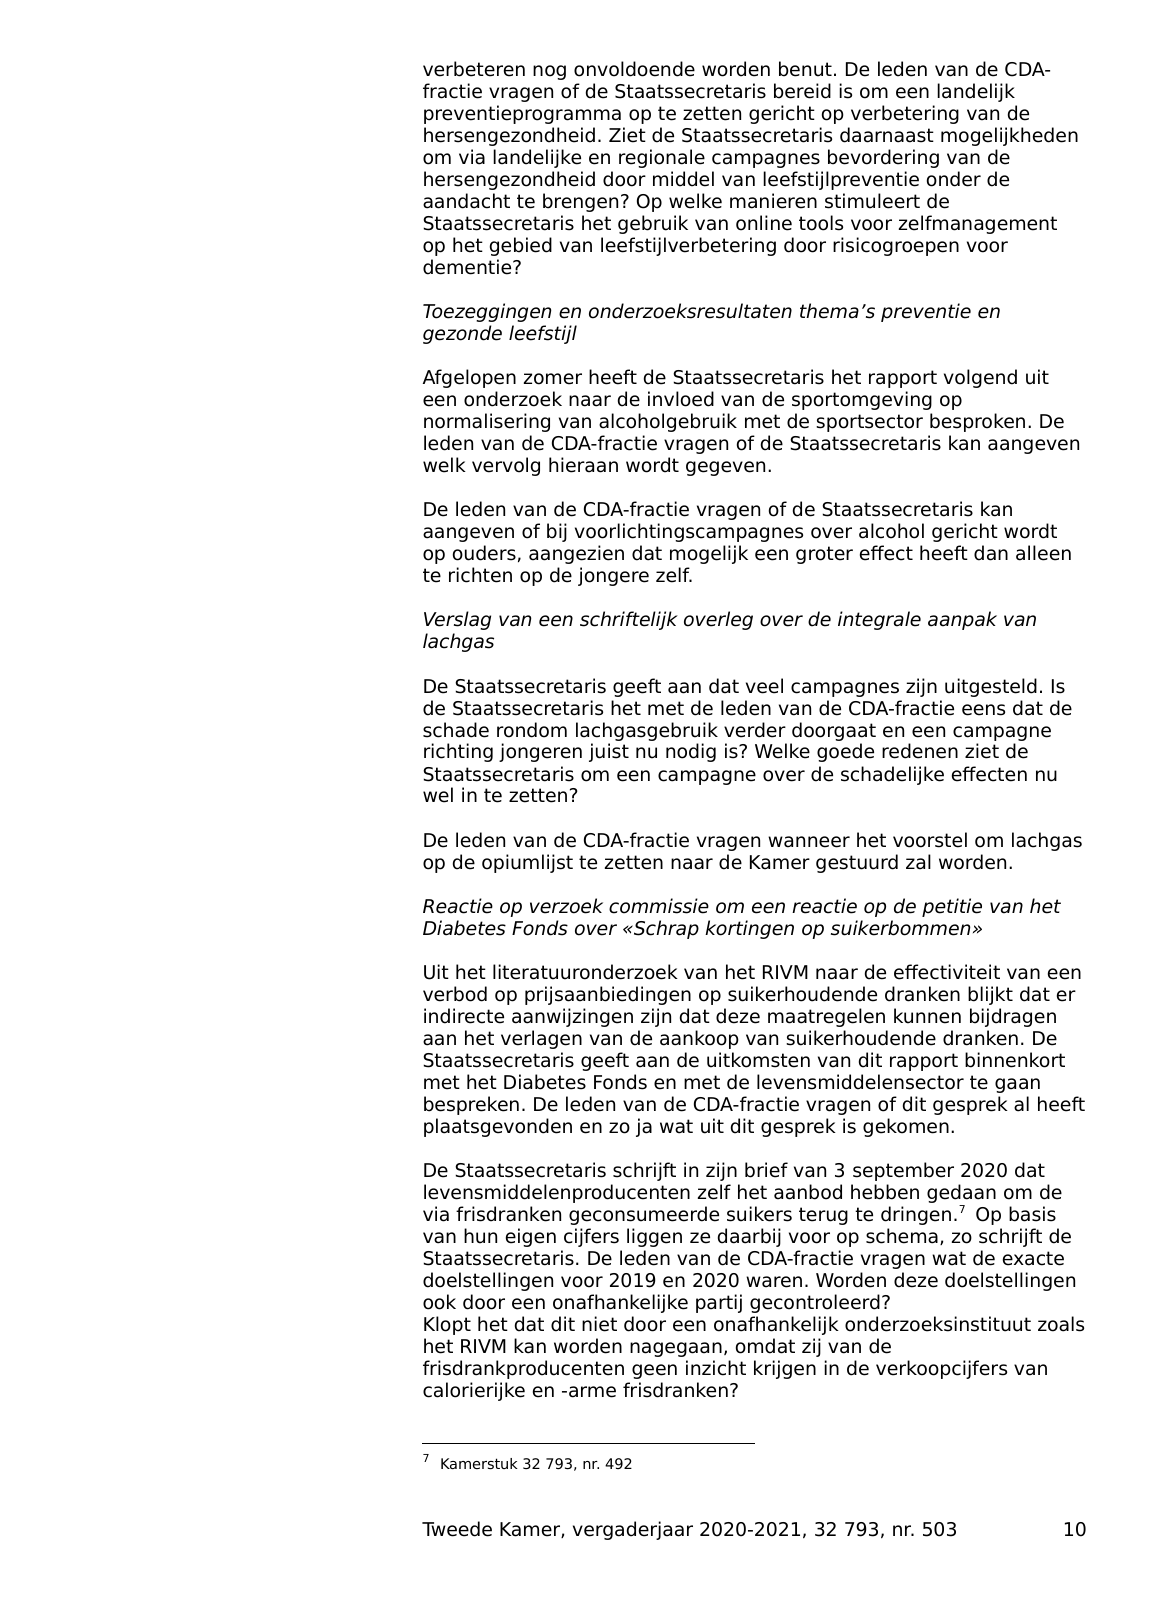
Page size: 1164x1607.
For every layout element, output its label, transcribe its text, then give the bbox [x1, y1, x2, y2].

text Uit het literatuuronderzoek van het RIVM naar de effectiviteit van een verbod op prijsaanbiedingen op suikerhoudende dranken blijkt dat er indirecte aanwijzingen zijn dat deze maatregelen kunnen bijdragen aan het verlagen van de aankoop van suikerhoudende dranken. De Staatssecretaris geeft aan de uitkomsten van dit rapport binnenkort met het Diabetes Fonds en met de levensmiddelensector te gaan bespreken. De leden van de CDA-fractie vragen of dit gesprek al heeft plaatsgevonden en zo ja wat uit dit gesprek is gekomen. [422, 962, 1087, 1138]
text Klopt het dat dit niet door een onafhankelijk onderzoeksinstituut zoals het RIVM kan worden nagegaan, omdat zij van de frisdrankproducenten geen inzicht krijgen in de verkoopcijfers van calorierijke en -arme frisdranken? [422, 1314, 1087, 1402]
text De Staatssecretaris schrijft in zijn brief van 3 september 2020 dat levensmiddelenproducenten zelf het aanbod hebben gedaan om de via frisdranken geconsumeerde suikers terug te dringen. Op basis van hun eigen cijfers liggen ze daarbij voor op schema, zo schrijft de Staatssecretaris. De leden van de CDA-fractie vragen wat de exacte doelstellingen voor 2019 en 2020 waren. Worden deze doelstellingen ook door een onafhankelijke partij gecontroleerd? [422, 1160, 1087, 1314]
text De leden van de CDA-fractie vragen of de Staatssecretaris kan aangeven of bij voorlichtingscampagnes over alcohol gericht wordt op ouders, aangezien dat mogelijk een groter effect heeft dan alleen te richten op de jongere zelf. [422, 499, 1087, 587]
text De leden van de CDA-fractie vragen wanneer het voorstel om lachgas op de opiumlijst te zetten naar de Kamer gestuurd zal worden. [422, 829, 1087, 873]
text verbeteren nog onvoldoende worden benut. De leden van de CDA-fractie vragen of de Staatssecretaris bereid is om een landelijk preventieprogramma op te zetten gericht op verbetering van de hersengezondheid. Ziet de Staatssecretaris daarnaast mogelijkheden om via landelijke en regionale campagnes bevordering van de hersengezondheid door middel van leefstijlpreventie onder de aandacht te brengen? Op welke manieren stimuleert de Staatssecretaris het gebruik van online tools voor zelfmanagement op het gebied van leefstijlverbetering door risicogroepen voor dementie? [422, 59, 1087, 279]
subtitle Toezeggingen en onderzoeksresultaten thema’s preventie en gezonde leefstijl [422, 301, 1087, 345]
subtitle Reactie op verzoek commissie om een reactie op de petitie van het Diabetes Fonds over «Schrap kortingen op suikerbommen» [422, 896, 1087, 940]
subtitle Verslag van een schriftelijk overleg over de integrale aanpak van lachgas [422, 609, 1087, 653]
text De Staatssecretaris geeft aan dat veel campagnes zijn uitgesteld. Is de Staatssecretaris het met de leden van de CDA-fractie eens dat de schade rondom lachgasgebruik verder doorgaat en een campagne richting jongeren juist nu nodig is? Welke goede redenen ziet de Staatssecretaris om een campagne over de schadelijke effecten nu wel in te zetten? [422, 676, 1087, 807]
text Afgelopen zomer heeft de Staatssecretaris het rapport volgend uit een onderzoek naar de invloed van de sportomgeving op normalisering van alcoholgebruik met de sportsector besproken. De leden van de CDA-fractie vragen of de Staatssecretaris kan aangeven welk vervolg hieraan wordt gegeven. [422, 367, 1087, 477]
text Kamerstuk 32 793, nr. 492 [422, 1452, 1087, 1474]
